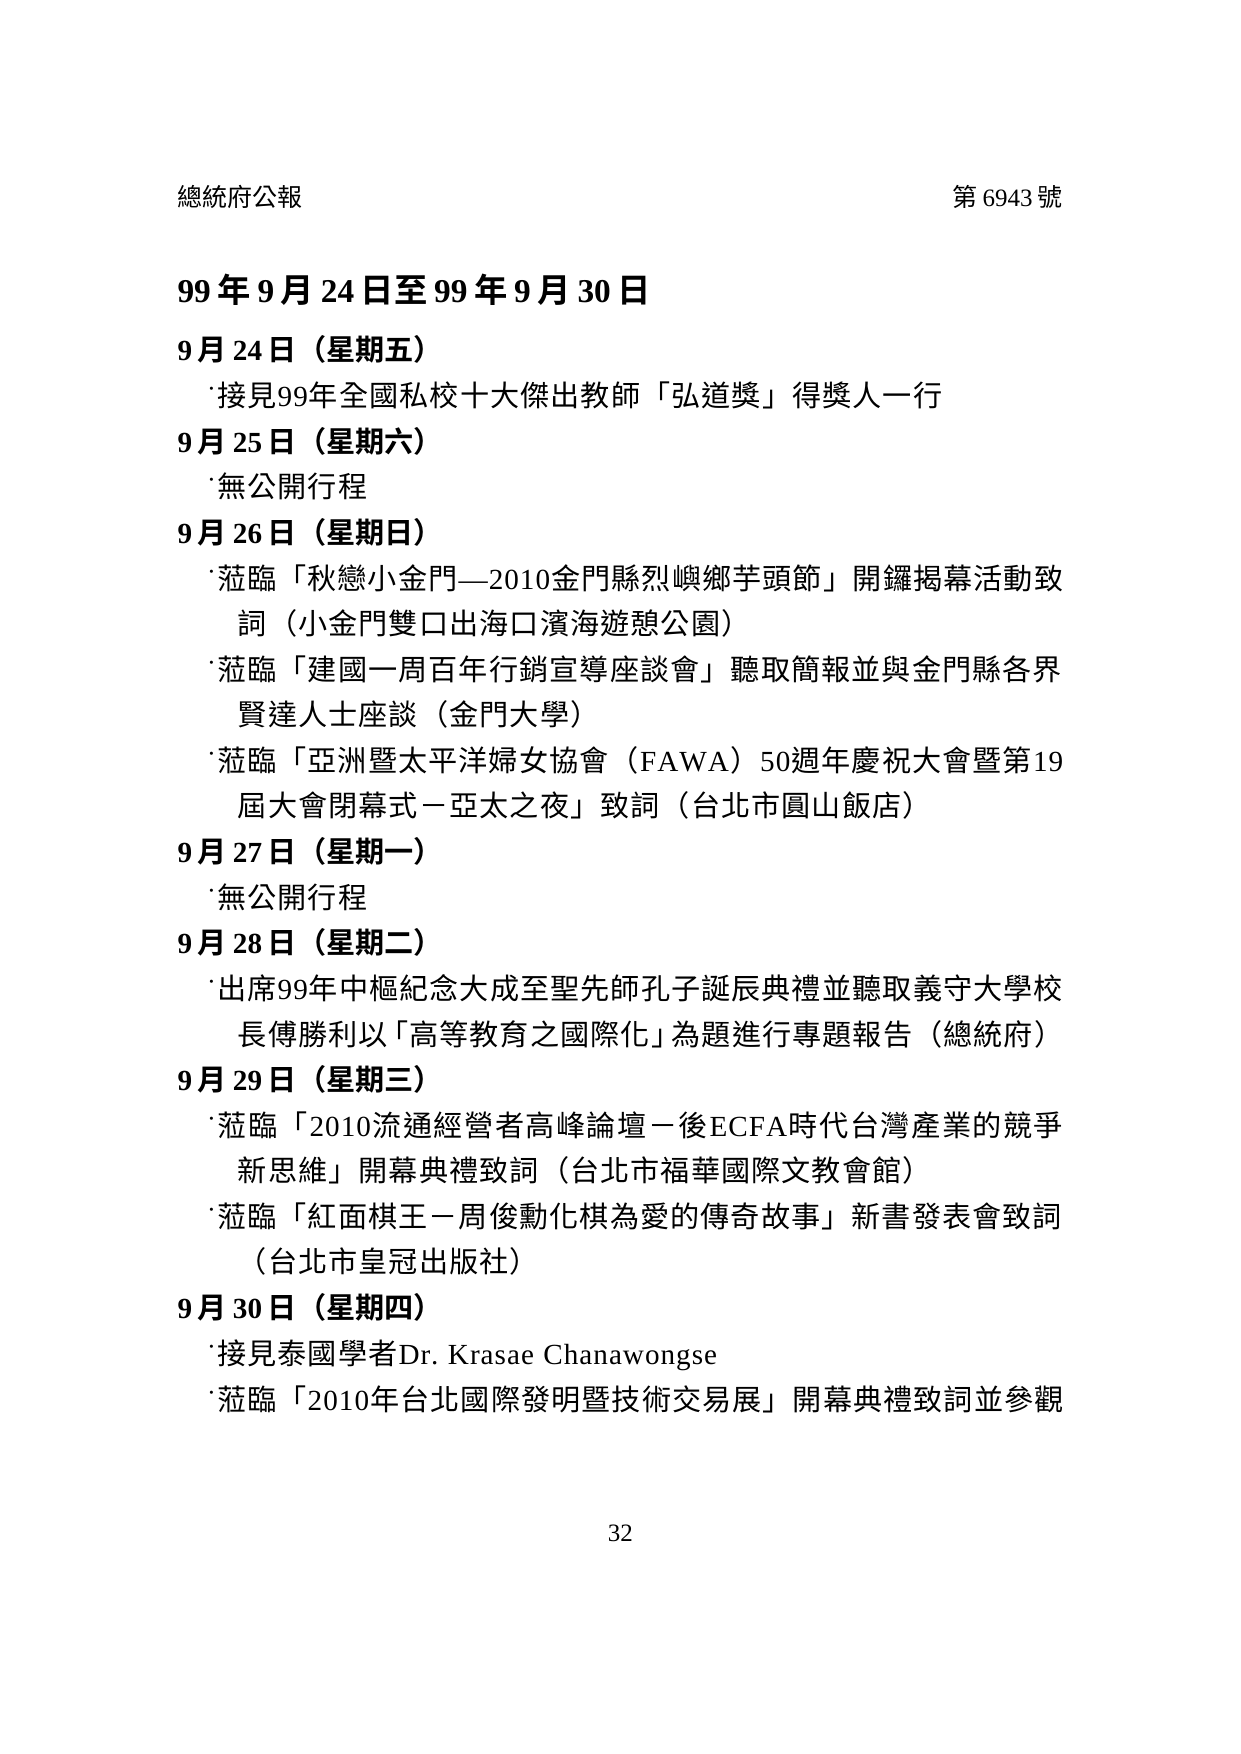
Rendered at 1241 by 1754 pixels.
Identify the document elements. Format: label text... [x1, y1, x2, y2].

text ˙蒞臨「秋戀小金門—2010金門縣烈嶼鄉芋頭節」開鑼揭幕活動致詞（小金門雙口出海口濱海遊憩公園） [206, 553, 1063, 644]
text ˙無公開行程 [206, 872, 1063, 917]
text 9月26日（星期日） [177, 507, 1063, 553]
text 9月24日（星期五） [177, 324, 1063, 370]
text ˙蒞臨「建國一周百年行銷宣導座談會」聽取簡報並與金門縣各界賢達人士座談（金門大學） [206, 644, 1063, 735]
text 9月27日（星期一） [177, 826, 1063, 872]
text ˙無公開行程 [206, 461, 1063, 507]
text ˙接見99年全國私校十大傑出教師「弘道獎」得獎人一行 [206, 370, 1063, 416]
text ˙蒞臨「2010年台北國際發明暨技術交易展」開幕典禮致詞並參觀 [206, 1373, 1063, 1419]
text ˙蒞臨「紅面棋王－周俊勳化棋為愛的傳奇故事」新書發表會致詞（台北市皇冠出版社） [206, 1191, 1063, 1282]
text 9月29日（星期三） [177, 1054, 1063, 1100]
text ˙蒞臨「2010流通經營者高峰論壇－後ECFA時代台灣產業的競爭新思維」開幕典禮致詞（台北市福華國際文教會館） [206, 1100, 1063, 1191]
text ˙蒞臨「亞洲暨太平洋婦女協會（FAWA）50週年慶祝大會暨第19屆大會閉幕式－亞太之夜」致詞（台北市圓山飯店） [206, 735, 1063, 826]
text ˙出席99年中樞紀念大成至聖先師孔子誕辰典禮並聽取義守大學校長傅勝利以「高等教育之國際化」為題進行專題報告（總統府） [206, 963, 1063, 1054]
text 9月28日（星期二） [177, 917, 1063, 963]
text 9月25日（星期六） [177, 416, 1063, 461]
text 9月30日（星期四） [177, 1282, 1063, 1328]
text ˙接見泰國學者Dr. Krasae Chanawongse [206, 1328, 1063, 1373]
text 99年9月24日至99年9月30日 [177, 266, 1063, 312]
